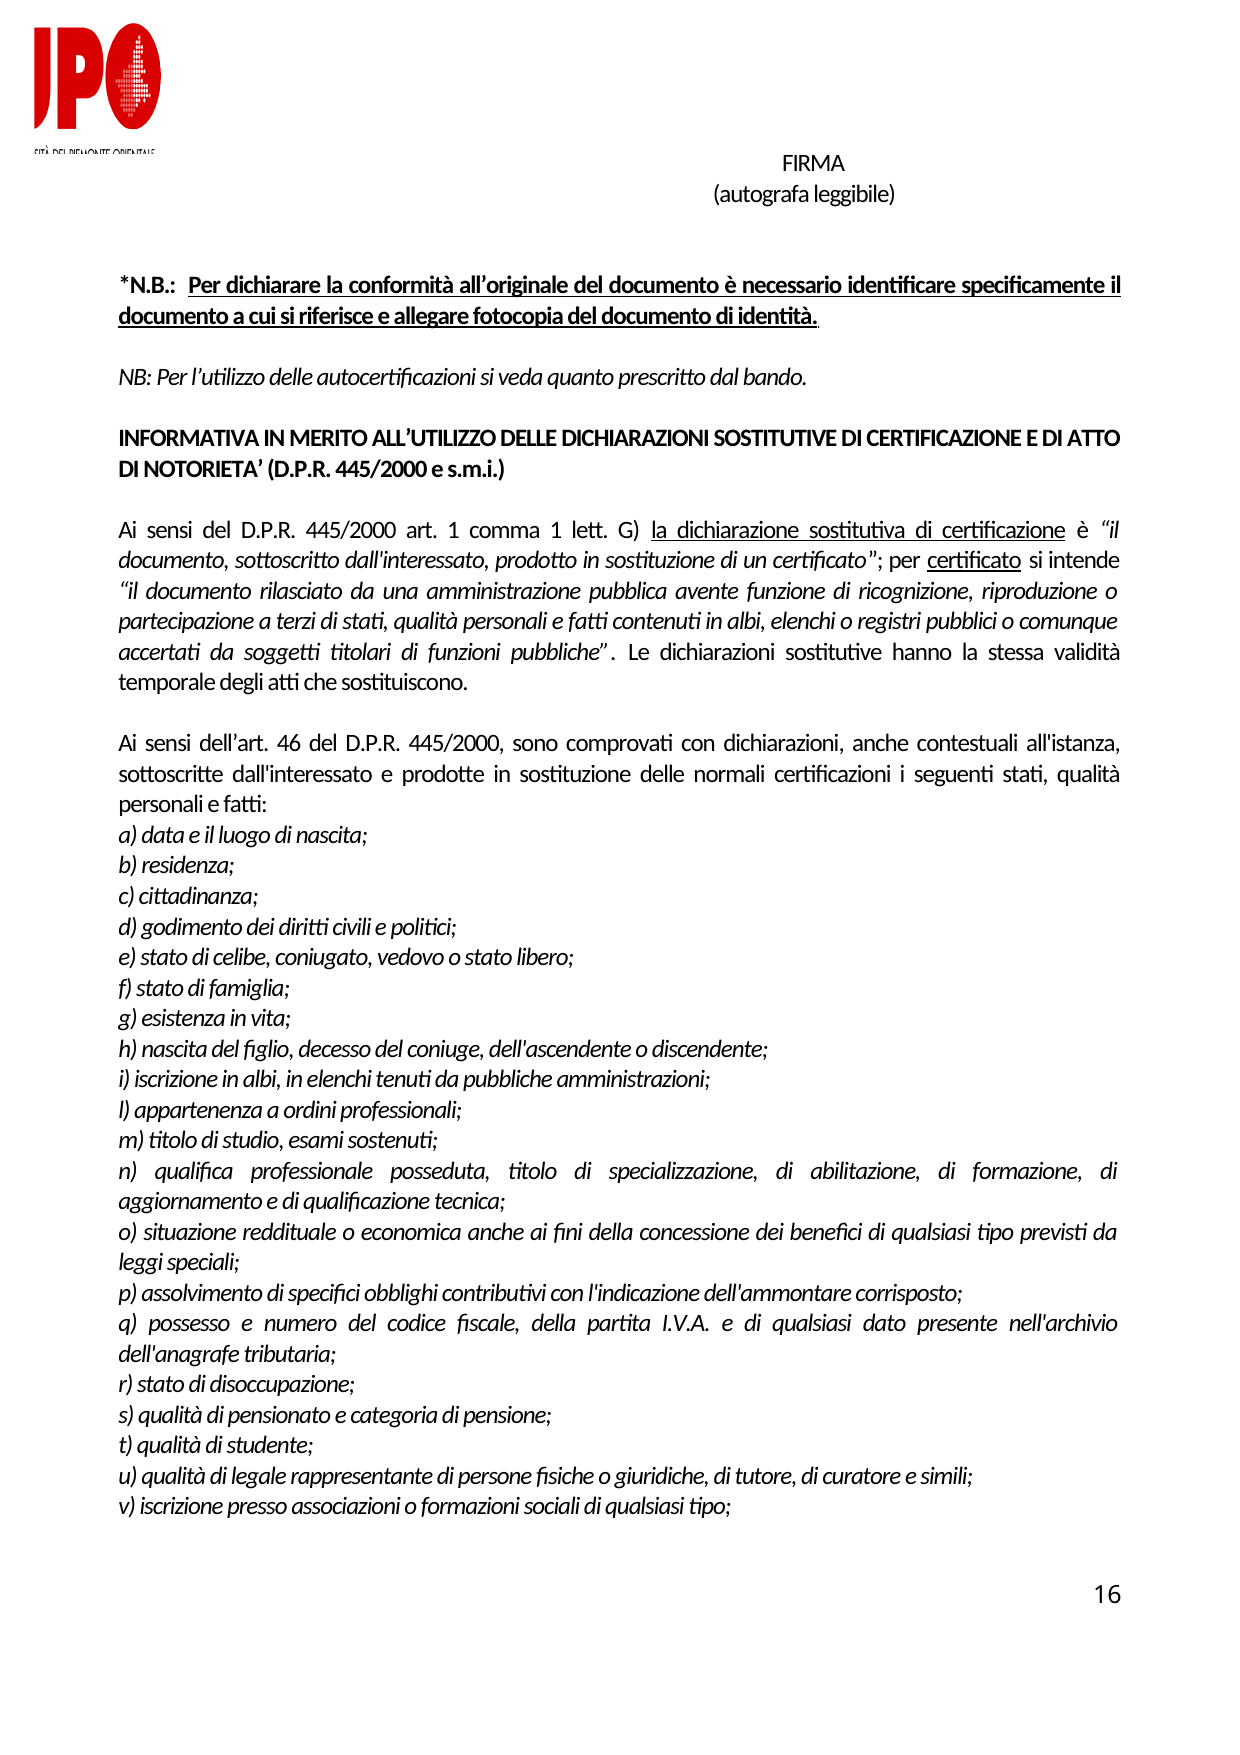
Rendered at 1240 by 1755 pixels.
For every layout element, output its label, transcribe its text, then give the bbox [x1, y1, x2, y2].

text n) qualifica professionale posseduta, titolo di specializzazione, di abilitazione, di formazione, di aggiornamento e di qualificazione tecnica; [118, 1155, 1121, 1216]
text NB: Per l’utilizzo delle autocertificazioni si veda quanto prescritto dal bando. [118, 361, 1121, 392]
text h) nascita del figlio, decesso del coniuge, dell'ascendente o discendente; [118, 1033, 1121, 1063]
text f) stato di famiglia; [118, 972, 1121, 1002]
text q) possesso e numero del codice fiscale, della partita I.V.A. e di qualsiasi dato presente nell'archivio dell'anagrafe tributaria; [118, 1307, 1121, 1368]
text d) godimento dei diritti civili e politici; [118, 911, 1121, 941]
text b) residenza; [118, 849, 1121, 880]
text o) situazione reddituale o economica anche ai fini della concessione dei benefìci di qualsiasi tipo previsti da leggi speciali; [118, 1216, 1121, 1277]
text *N.B.: Per dichiarare la conformità all’originale del documento è necessario identificare specificamente il documento a cui si riferisce e allegare fotocopia del documento di identità. [118, 270, 1121, 331]
text Ai sensi dell’art. 46 del D.P.R. 445/2000, sono comprovati con dichiarazioni, anche contestuali all'istanza, sottoscritte dall'interessato e prodotte in sostituzione delle normali certificazioni i seguenti stati, qualità personali e fatti: [118, 727, 1121, 819]
text e) stato di celibe, coniugato, vedovo o stato libero; [118, 941, 1121, 972]
text v) iscrizione presso associazioni o formazioni sociali di qualsiasi tipo; [118, 1491, 1121, 1521]
text u) qualità di legale rappresentante di persone fisiche o giuridiche, di tutore, di curatore e simili; [118, 1460, 1121, 1491]
text g) esistenza in vita; [118, 1002, 1121, 1033]
text INFORMATIVA IN MERITO ALL’UTILIZZO DELLE DICHIARAZIONI SOSTITUTIVE DI CERTIFICAZIONE E DI ATTO DI NOTORIETA’ (D.P.R. 445/2000 e s.m.i.) [118, 422, 1121, 483]
text p) assolvimento di specifici obblighi contributivi con l'indicazione dell'ammontare corrisposto; [118, 1277, 1121, 1307]
text s) qualità di pensionato e categoria di pensione; [118, 1399, 1121, 1429]
text t) qualità di studente; [118, 1429, 1121, 1460]
text c) cittadinanza; [118, 880, 1121, 911]
text m) titolo di studio, esami sostenuti; [118, 1124, 1121, 1155]
text Ai sensi del D.P.R. 445/2000 art. 1 comma 1 lett. G) la dichiarazione sostitutiva di certificazione è “il documento, sottoscritto dall'interessato, prodotto in sostituzione di un certificato”; per certificato si intende “il documento rilasciato da una amministrazione pubblica avente funzione di ricognizione, riproduzione o partecipazione a terzi di stati, qualità personali e fatti contenuti in albi, elenchi o registri pubblici o comunque accertati da soggetti titolari di funzioni pubbliche”. Le dichiarazioni sostitutive hanno la stessa validità temporale degli atti che sostituiscono. [118, 514, 1121, 697]
text FIRMA [118, 148, 1121, 178]
text (autografa leggibile) [118, 178, 1121, 209]
text r) stato di disoccupazione; [118, 1368, 1121, 1399]
text i) iscrizione in albi, in elenchi tenuti da pubbliche amministrazioni; [118, 1063, 1121, 1094]
text l) appartenenza a ordini professionali; [118, 1094, 1121, 1124]
text a) data e il luogo di nascita; [118, 819, 1121, 849]
